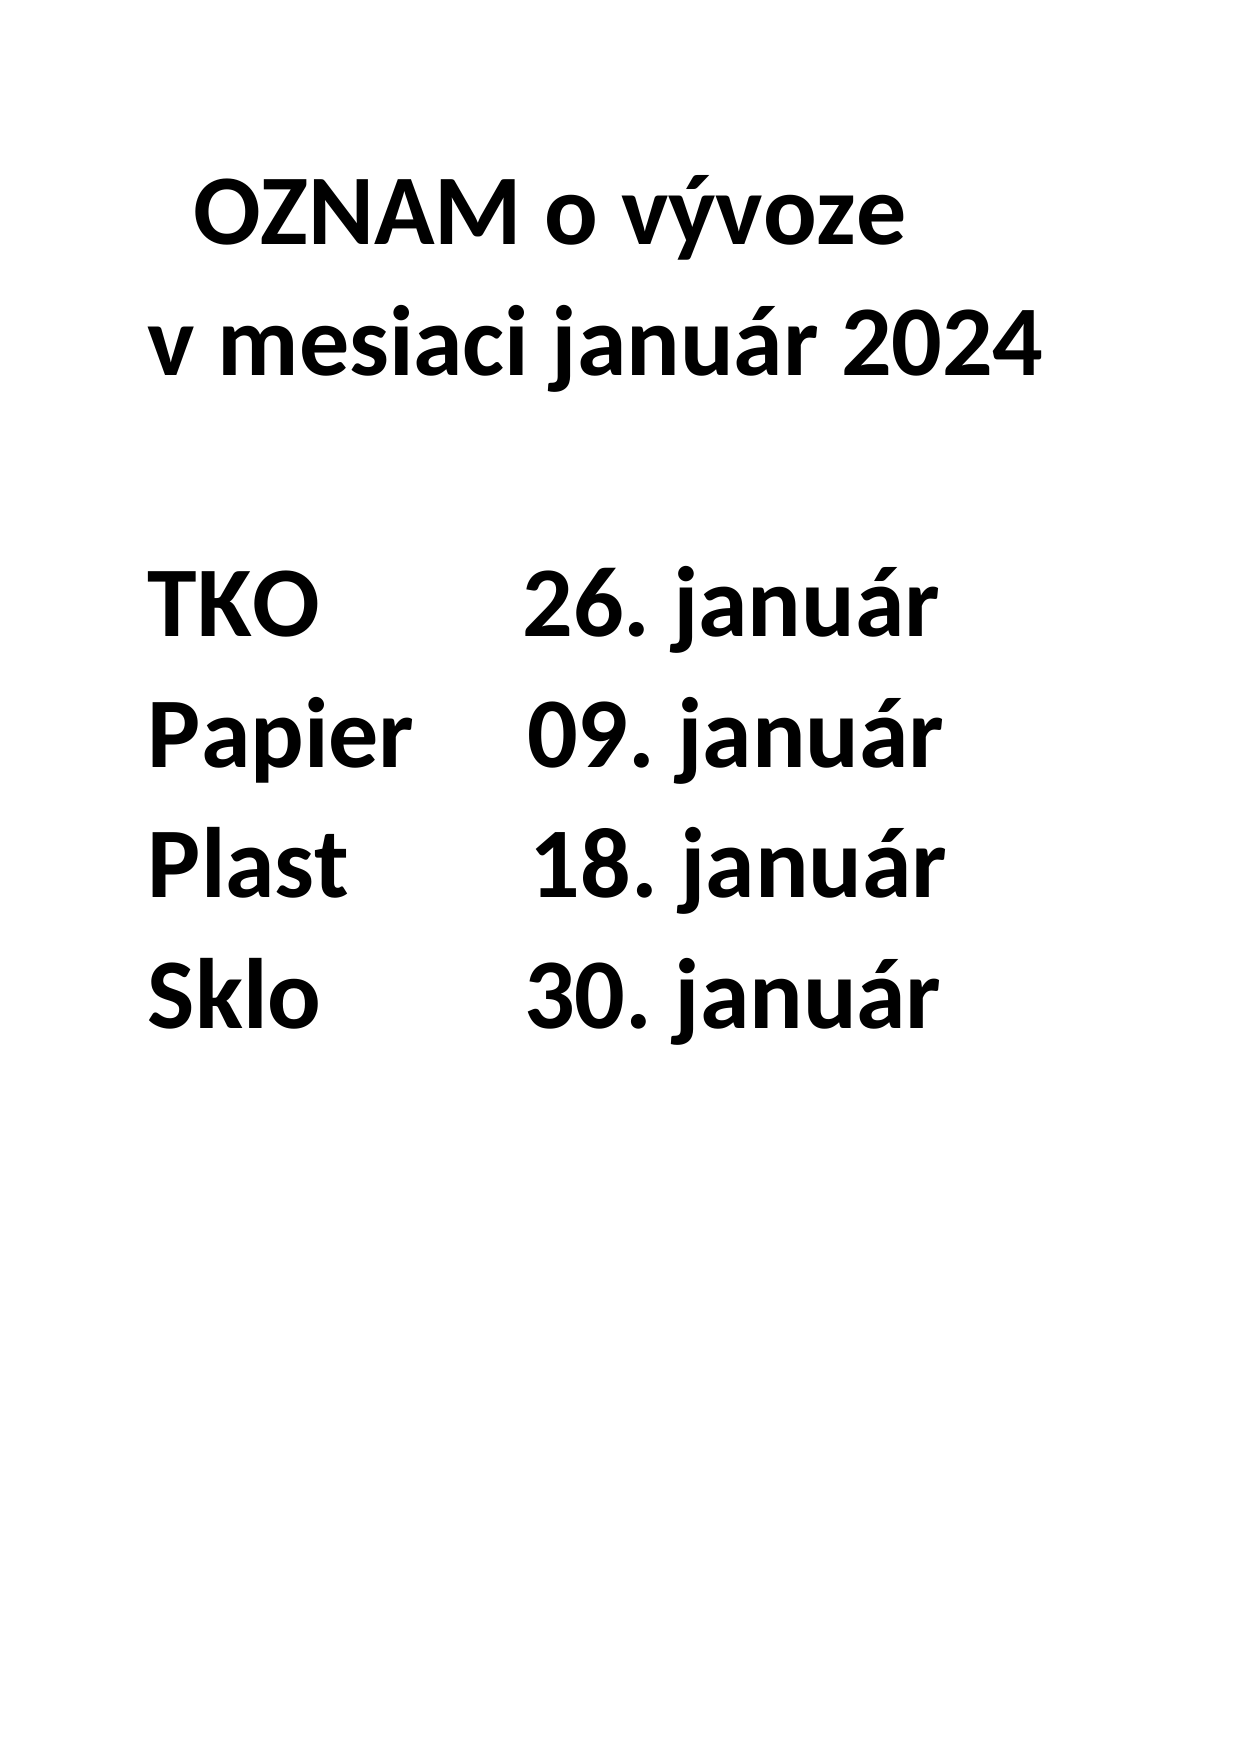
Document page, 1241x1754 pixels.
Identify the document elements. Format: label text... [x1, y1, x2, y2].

text Plast 18. január [148, 801, 1093, 923]
text Papier 09. január [148, 670, 1093, 792]
text TKO 26. január [148, 539, 1093, 662]
text OZNAM o vývoze v mesiaci január 2024 [148, 148, 1093, 400]
text Sklo 30. január [148, 931, 1093, 1053]
